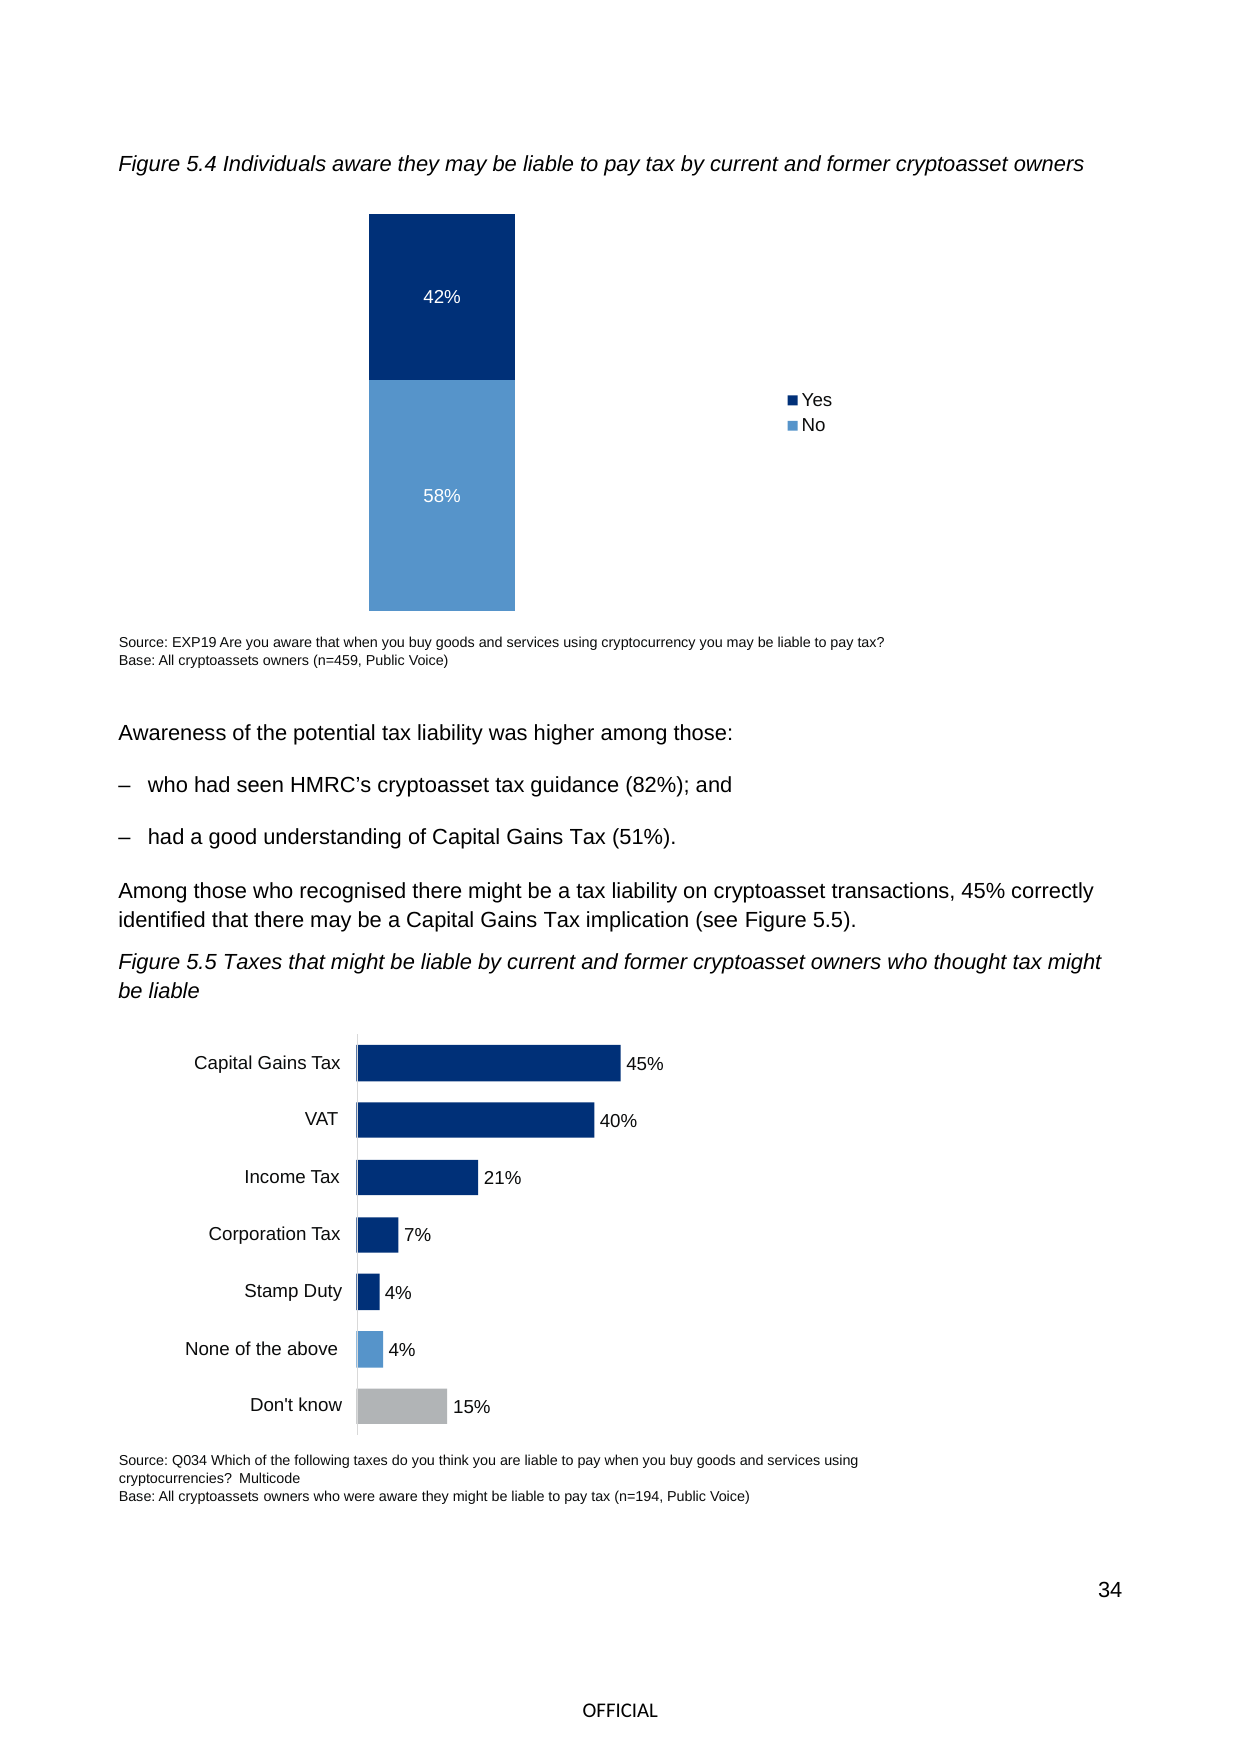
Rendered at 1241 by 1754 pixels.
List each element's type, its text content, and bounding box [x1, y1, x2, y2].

text Figure 5.4 Individuals aware they may be liable to pay tax by current and former cryptoasset owners [118, 148, 1122, 177]
text Among those who recognised there might be a tax liability on cryptoasset transactions, 45% correctly identified that there may be a Capital Gains Tax implication (see Figure 5.5). [118, 875, 1122, 933]
text Awareness of the potential tax liability was higher among those: [118, 717, 1122, 746]
list who had seen HMRC’s cryptoasset tax guidance (82%); and [118, 771, 1122, 798]
list had a good understanding of Capital Gains Tax (51%). [118, 823, 1122, 850]
text Figure 5.5 Taxes that might be liable by current and former cryptoasset owners who thought tax might be liable [118, 946, 1122, 1004]
